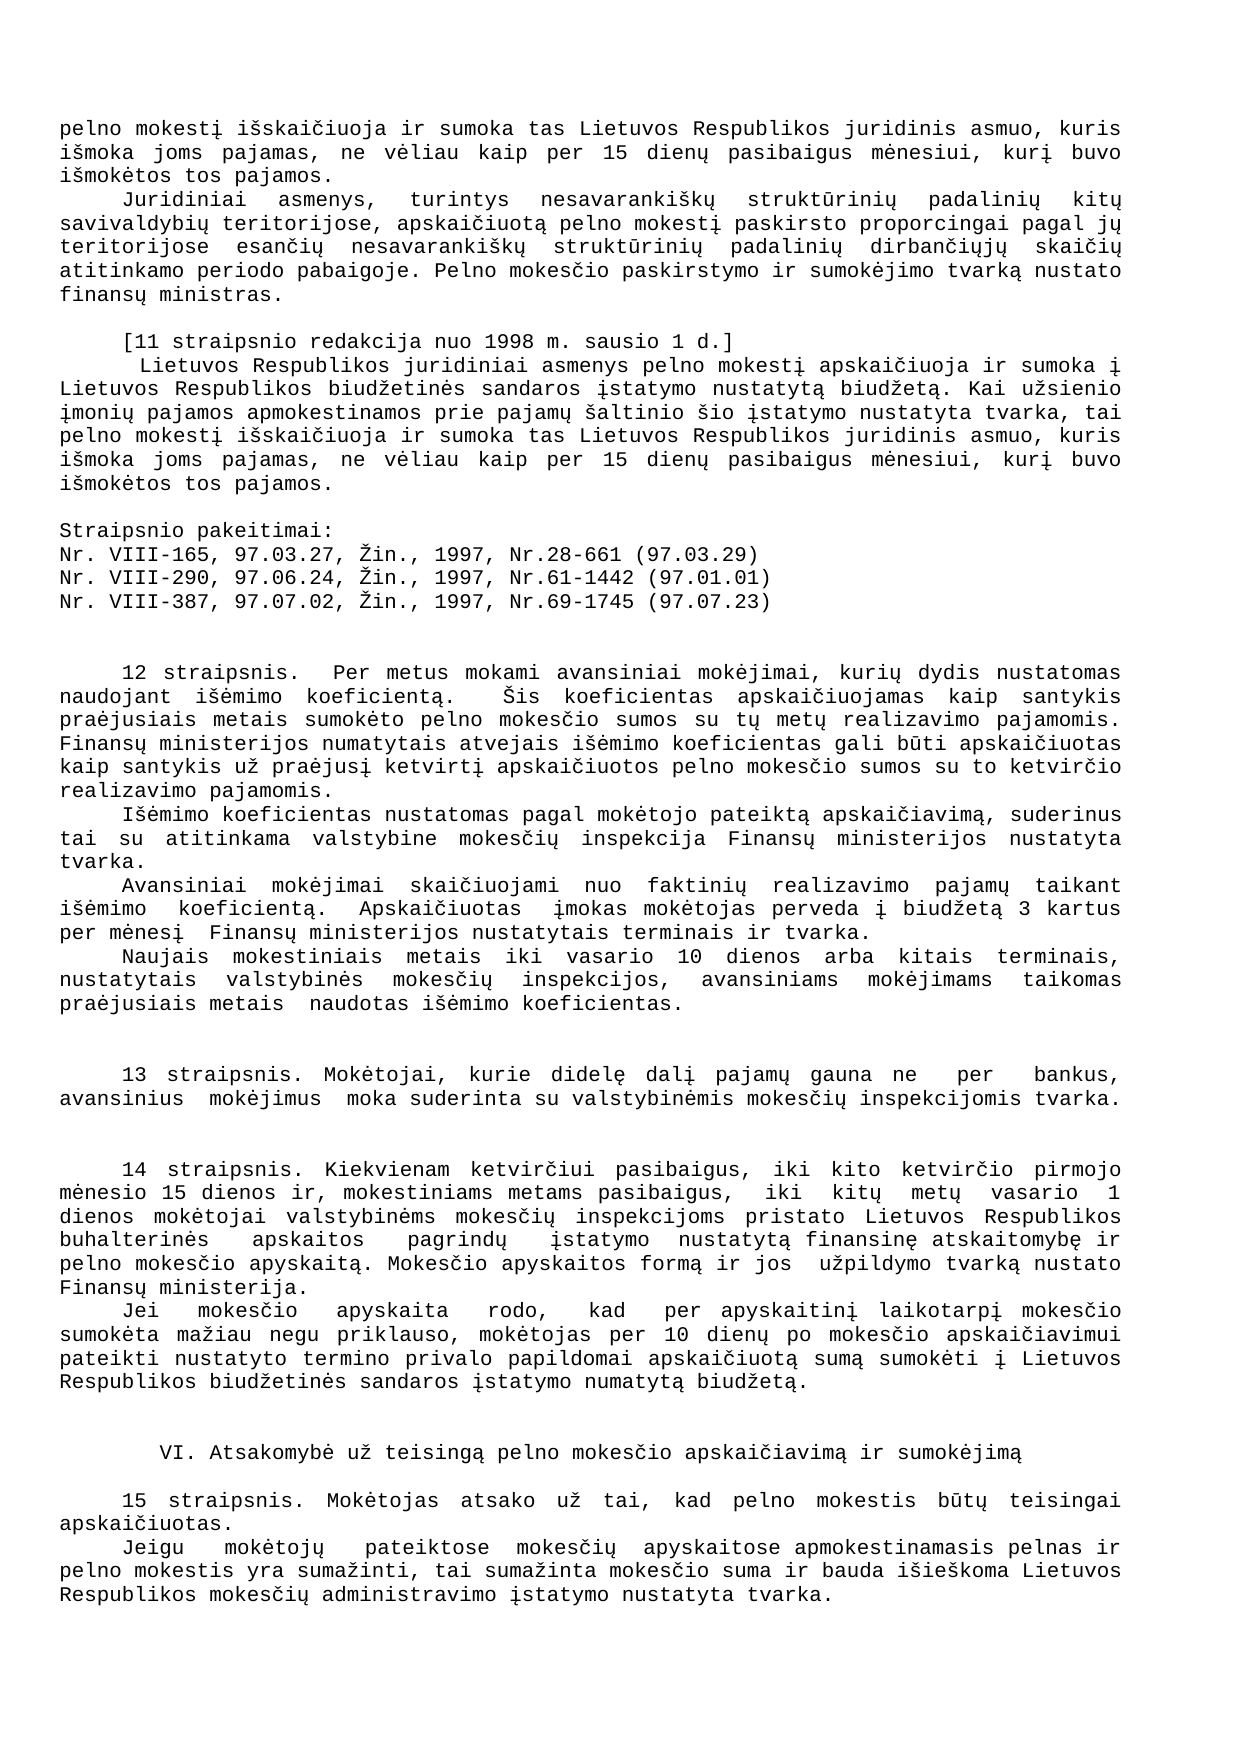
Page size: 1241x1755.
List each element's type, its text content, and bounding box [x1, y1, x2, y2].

text Jei mokesčio apyskaita rodo, kad per apyskaitinį laikotarpį mokesčio sumokėta mažiau negu priklauso, mokėtojas per 10 dienų po mokesčio apskaičiavimui pateikti nustatyto termino privalo papildomai apskaičiuotą sumą sumokėti į Lietuvos Respublikos biudžetinės sandaros įstatymo numatytą biudžetą. [59, 1300, 1122, 1395]
text VI. Atsakomybė už teisingą pelno mokesčio apskaičiavimą ir sumokėjimą [59, 1442, 1122, 1466]
text Juridiniai asmenys, turintys nesavarankiškų struktūrinių padalinių kitų savivaldybių teritorijose, apskaičiuotą pelno mokestį paskirsto proporcingai pagal jų teritorijose esančių nesavarankiškų struktūrinių padalinių dirbančiųjų skaičių atitinkamo periodo pabaigoje. Pelno mokesčio paskirstymo ir sumokėjimo tvarką nustato finansų ministras. [59, 189, 1122, 307]
text [11 straipsnio redakcija nuo 1998 m. sausio 1 d.] [59, 331, 1122, 354]
text pelno mokestį išskaičiuoja ir sumoka tas Lietuvos Respublikos juridinis asmuo, kuris išmoka joms pajamas, ne vėliau kaip per 15 dienų pasibaigus mėnesiui, kurį buvo išmokėtos tos pajamos. [59, 118, 1122, 189]
text 12 straipsnis. Per metus mokami avansiniai mokėjimai, kurių dydis nustatomas naudojant išėmimo koeficientą. Šis koeficientas apskaičiuojamas kaip santykis praėjusiais metais sumokėto pelno mokesčio sumos su tų metų realizavimo pajamomis. Finansų ministerijos numatytais atvejais išėmimo koeficientas gali būti apskaičiuotas kaip santykis už praėjusį ketvirtį apskaičiuotos pelno mokesčio sumos su to ketvirčio realizavimo pajamomis. [59, 662, 1122, 804]
text Nr. VIII-387, 97.07.02, Žin., 1997, Nr.69-1745 (97.07.23) [59, 591, 1122, 615]
text Nr. VIII-165, 97.03.27, Žin., 1997, Nr.28-661 (97.03.29) [59, 544, 1122, 567]
text Naujais mokestiniais metais iki vasario 10 dienos arba kitais terminais, nustatytais valstybinės mokesčių inspekcijos, avansiniams mokėjimams taikomas praėjusiais metais naudotas išėmimo koeficientas. [59, 946, 1122, 1017]
text Straipsnio pakeitimai: [59, 520, 1122, 544]
text Avansiniai mokėjimai skaičiuojami nuo faktinių realizavimo pajamų taikant išėmimo koeficientą. Apskaičiuotas įmokas mokėtojas perveda į biudžetą 3 kartus per mėnesį Finansų ministerijos nustatytais terminais ir tvarka. [59, 875, 1122, 946]
text 13 straipsnis. Mokėtojai, kurie didelę dalį pajamų gauna ne per bankus, avansinius mokėjimus moka suderinta su valstybinėmis mokesčių inspekcijomis tvarka. [59, 1064, 1122, 1111]
text Išėmimo koeficientas nustatomas pagal mokėtojo pateiktą apskaičiavimą, suderinus tai su atitinkama valstybine mokesčių inspekcija Finansų ministerijos nustatyta tvarka. [59, 804, 1122, 875]
text 15 straipsnis. Mokėtojas atsako už tai, kad pelno mokestis būtų teisingai apskaičiuotas. [59, 1489, 1122, 1537]
text Lietuvos Respublikos juridiniai asmenys pelno mokestį apskaičiuoja ir sumoka į Lietuvos Respublikos biudžetinės sandaros įstatymo nustatytą biudžetą. Kai užsienio įmonių pajamos apmokestinamos prie pajamų šaltinio šio įstatymo nustatyta tvarka, tai pelno mokestį išskaičiuoja ir sumoka tas Lietuvos Respublikos juridinis asmuo, kuris išmoka joms pajamas, ne vėliau kaip per 15 dienų pasibaigus mėnesiui, kurį buvo išmokėtos tos pajamos. [59, 354, 1122, 496]
text 14 straipsnis. Kiekvienam ketvirčiui pasibaigus, iki kito ketvirčio pirmojo mėnesio 15 dienos ir, mokestiniams metams pasibaigus, iki kitų metų vasario 1 dienos mokėtojai valstybinėms mokesčių inspekcijoms pristato Lietuvos Respublikos buhalterinės apskaitos pagrindų įstatymo nustatytą finansinę atskaitomybę ir pelno mokesčio apyskaitą. Mokesčio apyskaitos formą ir jos užpildymo tvarką nustato Finansų ministerija. [59, 1158, 1122, 1300]
text Jeigu mokėtojų pateiktose mokesčių apyskaitose apmokestinamasis pelnas ir pelno mokestis yra sumažinti, tai sumažinta mokesčio suma ir bauda išieškoma Lietuvos Respublikos mokesčių administravimo įstatymo nustatyta tvarka. [59, 1537, 1122, 1608]
text Nr. VIII-290, 97.06.24, Žin., 1997, Nr.61-1442 (97.01.01) [59, 567, 1122, 591]
